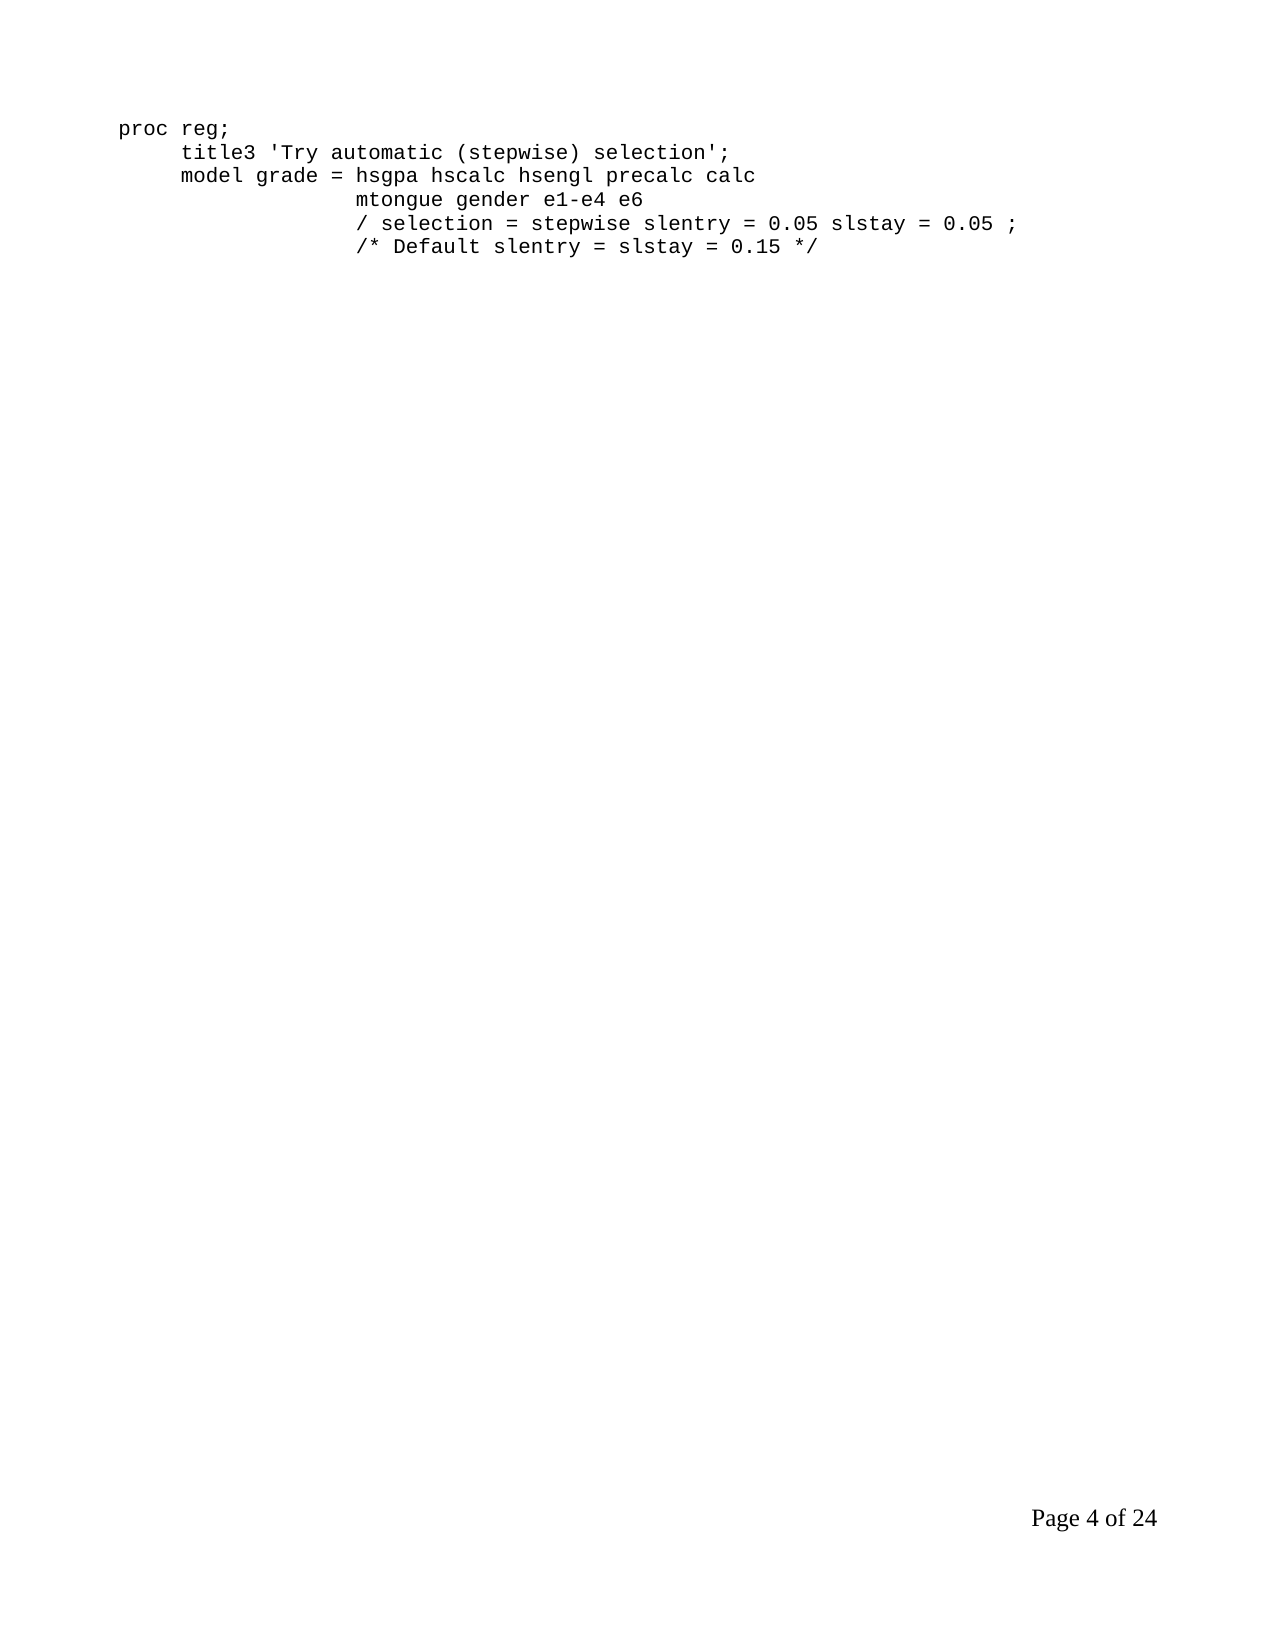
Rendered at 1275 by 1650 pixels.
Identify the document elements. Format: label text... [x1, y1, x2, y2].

text title3 'Try automatic (stepwise) selection'; [118, 142, 1160, 165]
text /* Default slentry = slstay = 0.15 */ [118, 236, 1160, 260]
text proc reg; [118, 118, 1160, 142]
text / selection = stepwise slentry = 0.05 slstay = 0.05 ; [118, 213, 1160, 236]
text model grade = hsgpa hscalc hsengl precalc calc [118, 165, 1160, 189]
text mtongue gender e1-e4 e6 [118, 189, 1160, 213]
